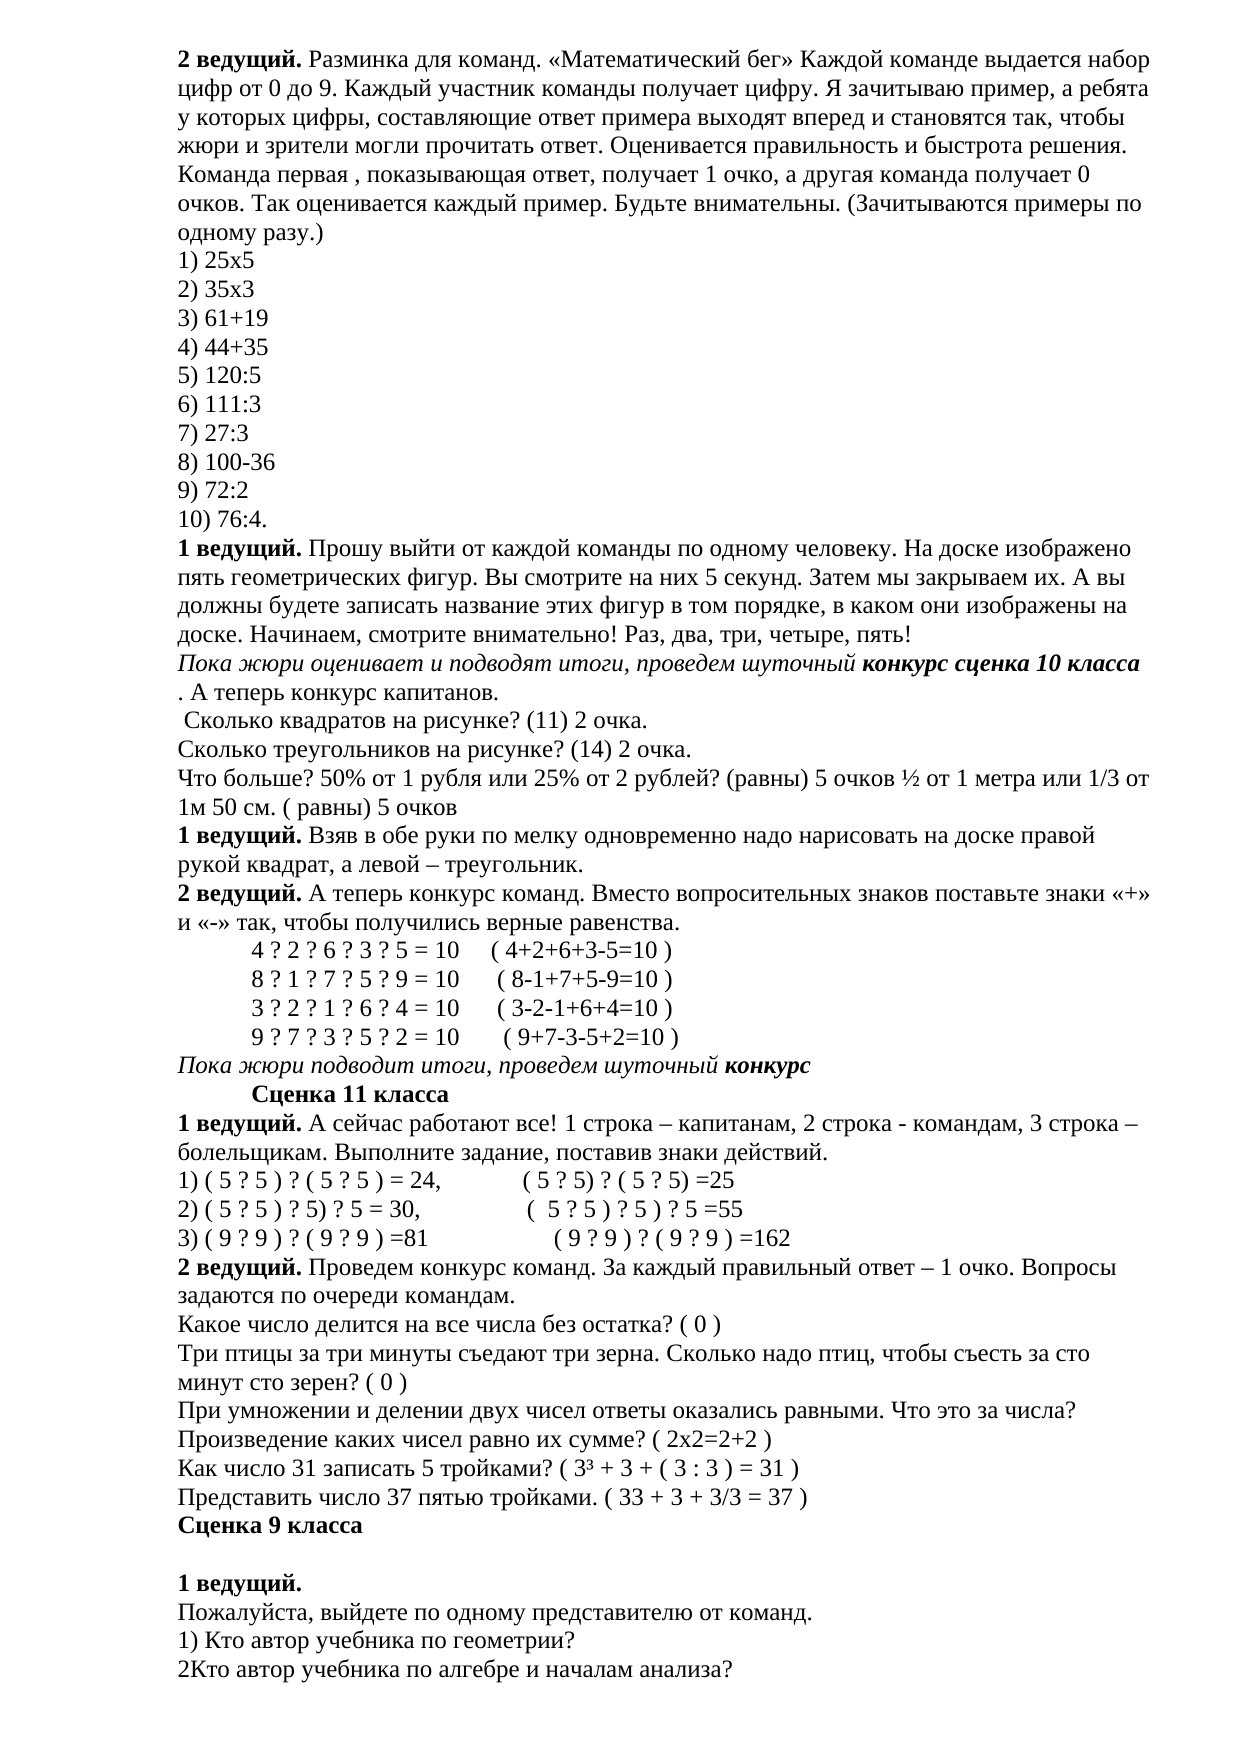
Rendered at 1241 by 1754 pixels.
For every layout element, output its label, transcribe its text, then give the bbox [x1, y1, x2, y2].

text Как число 31 записать 5 тройками? ( 3³ + 3 + ( 3 : 3 ) = 31 ) [177, 1453, 1152, 1482]
text 1 ведущий. Прошу выйти от каждой команды по одному человеку. На доске изображено пять геометрических фигур. Вы смотрите на них 5 секунд. Затем мы закрываем их. А вы должны будете записать название этих фигур в том порядке, в каком они изображены на доске. Начинаем, смотрите внимательно! Раз, два, три, четыре, пять! [177, 533, 1152, 648]
text 2) ( 5 ? 5 ) ? 5) ? 5 = 30, ( 5 ? 5 ) ? 5 ) ? 5 =55 [177, 1194, 1152, 1223]
text 1 ведущий. Взяв в обе руки по мелку одновременно надо нарисовать на доске правой рукой квадрат, а левой – треугольник. [177, 821, 1152, 878]
text Сценка 9 класса [177, 1511, 1152, 1539]
text 3) 61+19 [177, 303, 1152, 332]
text Какое число делится на все числа без остатка? ( 0 ) [177, 1309, 1152, 1338]
text 2 ведущий. А теперь конкурс команд. Вместо вопросительных знаков поставьте знаки «+» и «-» так, чтобы получились верные равенства. [177, 878, 1152, 936]
text 1 ведущий. А сейчас работают все! 1 строка – капитанам, 2 строка - командам, 3 строка – болельщикам. Выполните задание, поставив знаки действий. [177, 1108, 1152, 1166]
text 9 ? 7 ? 3 ? 5 ? 2 = 10 ( 9+7-3-5+2=10 ) [251, 1022, 1152, 1051]
text 2Кто автор учебника по алгебре и началам анализа? [177, 1654, 1152, 1683]
text Сколько квадратов на рисунке? (11) 2 очка. Сколько треугольников на рисунке? (14) 2 очка. Что больше? 50% от 1 рубля или 25% от 2 рублей? (равны) 5 очков ½ от 1 метра или 1/3 от 1м 50 см. ( равны) 5 очков [177, 706, 1152, 821]
text 7) 27:3 [177, 418, 1152, 447]
text 8 ? 1 ? 7 ? 5 ? 9 = 10 ( 8-1+7+5-9=10 ) [251, 964, 1152, 993]
text 4 ? 2 ? 6 ? 3 ? 5 = 10 ( 4+2+6+3-5=10 ) [251, 936, 1152, 964]
text 2 ведущий. Проведем конкурс команд. За каждый правильный ответ – 1 очко. Вопросы задаются по очереди командам. [177, 1252, 1152, 1309]
text 10) 76:4. [177, 504, 1152, 533]
text 1) Кто автор учебника по геометрии? [177, 1626, 1152, 1654]
text Сценка 11 класса [251, 1079, 1152, 1108]
text 1) ( 5 ? 5 ) ? ( 5 ? 5 ) = 24, ( 5 ? 5) ? ( 5 ? 5) =25 [177, 1166, 1152, 1194]
text 6) 111:3 [177, 389, 1152, 418]
text 3) ( 9 ? 9 ) ? ( 9 ? 9 ) =81 ( 9 ? 9 ) ? ( 9 ? 9 ) =162 [177, 1223, 1152, 1252]
text 2 ведущий. Разминка для команд. «Математический бег» Каждой команде выдается набор цифр от 0 до 9. Каждый участник команды получает цифру. Я зачитываю пример, а ребята у которых цифры, составляющие ответ примера выходят вперед и становятся так, чтобы жюри и зрители могли прочитать ответ. Оценивается правильность и быстрота решения. Команда первая , показывающая ответ, получает 1 очко, а другая команда получает 0 очков. Так оценивается каждый пример. Будьте внимательны. (Зачитываются примеры по одному разу.) [177, 44, 1152, 246]
text Пока жюри подводит итоги, проведем шуточный конкурс [177, 1051, 1152, 1079]
text Три птицы за три минуты съедают три зерна. Сколько надо птиц, чтобы съесть за сто минут сто зерен? ( 0 ) [177, 1338, 1152, 1396]
text Представить число 37 пятью тройками. ( 33 + 3 + 3/3 = 37 ) [177, 1482, 1152, 1511]
text При умножении и делении двух чисел ответы оказались равными. Что это за числа? [177, 1396, 1152, 1424]
text 4) 44+35 [177, 332, 1152, 361]
text 1) 25х5 [177, 246, 1152, 274]
text Пожалуйста, выйдете по одному представителю от команд. [177, 1597, 1152, 1626]
text 1 ведущий. [177, 1568, 1152, 1597]
text 8) 100-36 [177, 447, 1152, 476]
text Пока жюри оценивает и подводят итоги, проведем шуточный конкурс сценка 10 класса [177, 648, 1152, 677]
text 2) 35х3 [177, 274, 1152, 303]
text 3 ? 2 ? 1 ? 6 ? 4 = 10 ( 3-2-1+6+4=10 ) [251, 993, 1152, 1022]
text 9) 72:2 [177, 476, 1152, 504]
text . А теперь конкурс капитанов. [177, 677, 1152, 706]
text 5) 120:5 [177, 361, 1152, 389]
text Произведение каких чисел равно их сумме? ( 2х2=2+2 ) [177, 1424, 1152, 1453]
